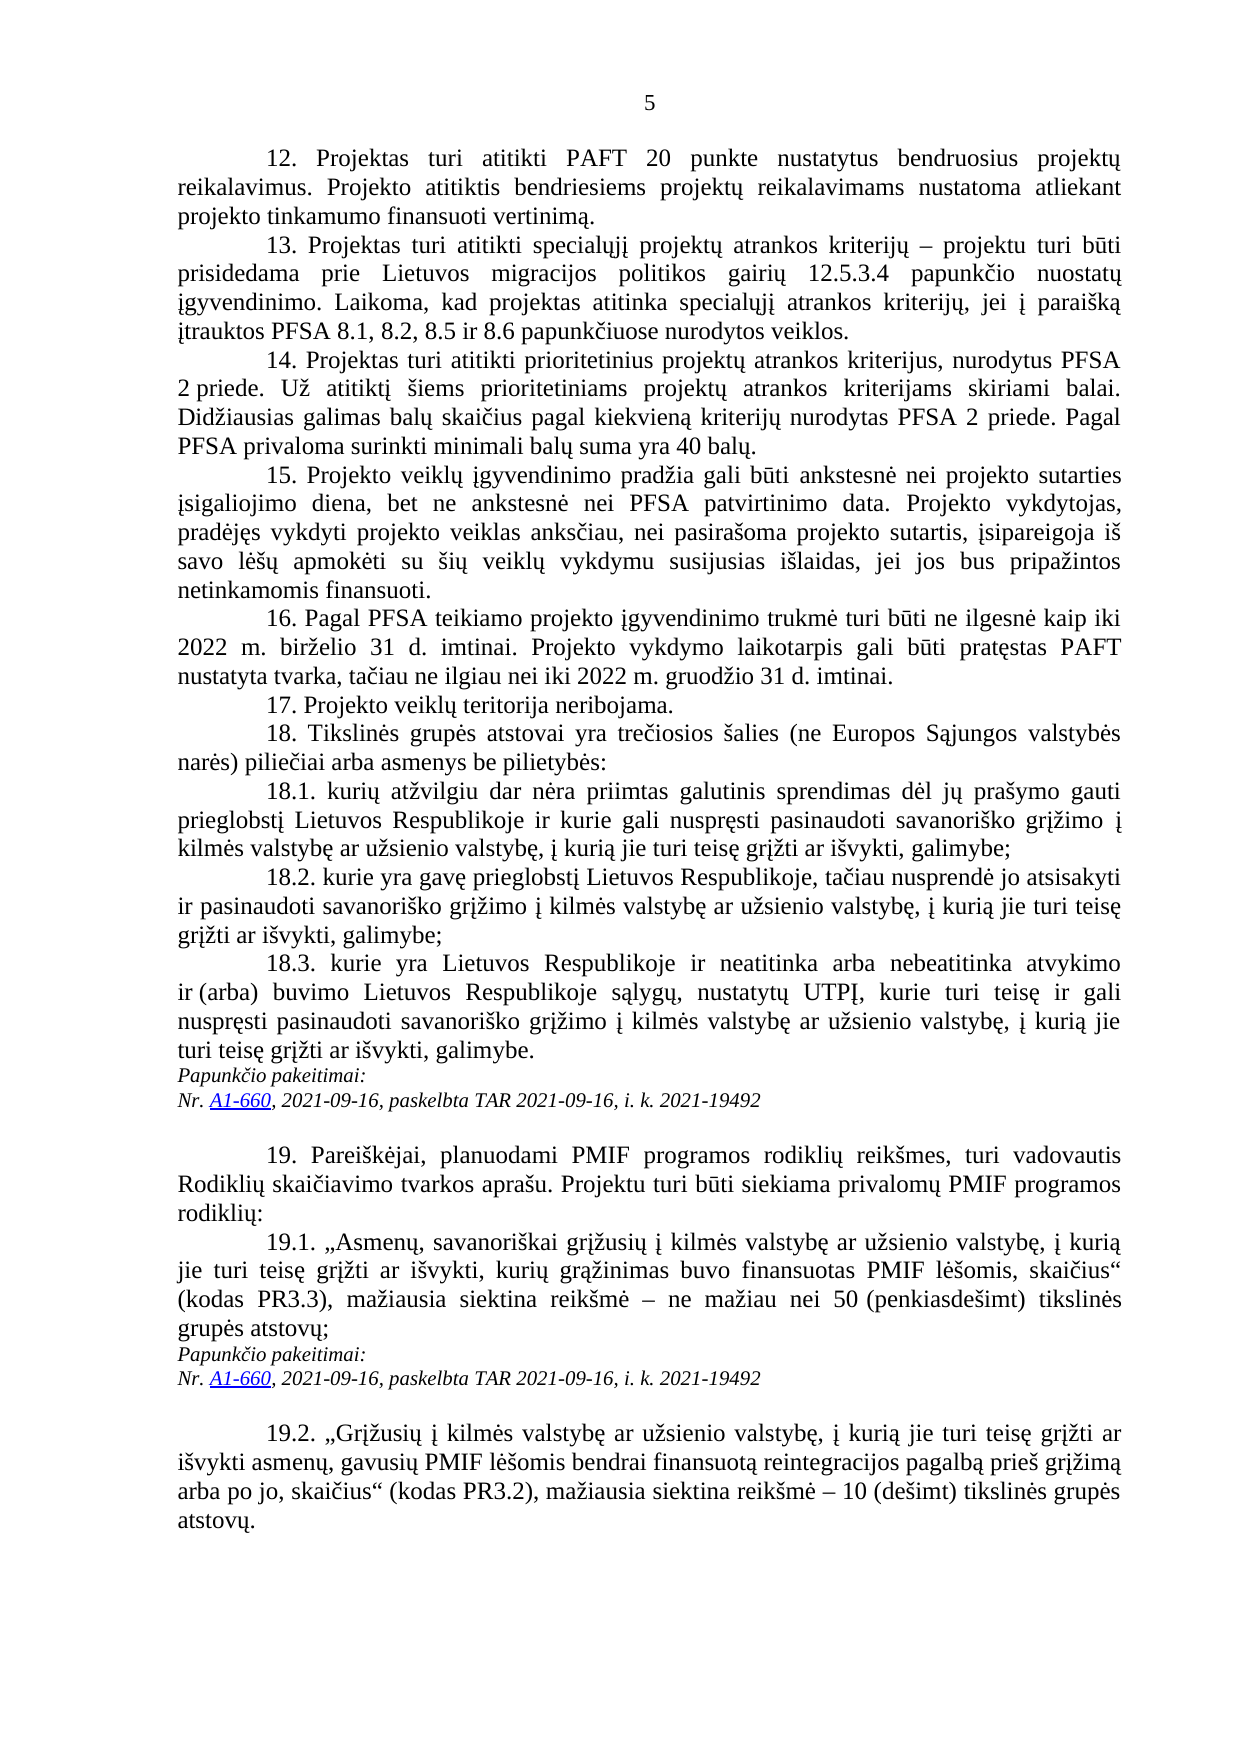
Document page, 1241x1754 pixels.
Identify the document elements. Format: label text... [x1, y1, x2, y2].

text Nr. A1-660, 2021-09-16, paskelbta TAR 2021-09-16, i. k. 2021-19492 [177, 1087, 1122, 1112]
text 16. Pagal PFSA teikiamo projekto įgyvendinimo trukmė turi būti ne ilgesnė kaip iki 2022 m. birželio 31 d. imtinai. Projekto vykdymo laikotarpis gali būti pratęstas PAFT nustatyta tvarka, tačiau ne ilgiau nei iki 2022 m. gruodžio 31 d. imtinai. [177, 603, 1122, 690]
text 19. Pareiškėjai, planuodami PMIF programos rodiklių reikšmes, turi vadovautis Rodiklių skaičiavimo tvarkos aprašu. Projektu turi būti siekiama privalomų PMIF programos rodiklių: [177, 1140, 1122, 1227]
text 18.1. kurių atžvilgiu dar nėra priimtas galutinis sprendimas dėl jų prašymo gauti prieglobstį Lietuvos Respublikoje ir kurie gali nuspręsti pasinaudoti savanoriško grįžimo į kilmės valstybę ar užsienio valstybę, į kurią jie turi teisę grįžti ar išvykti, galimybe; [177, 776, 1122, 862]
text Papunkčio pakeitimai: [177, 1063, 1122, 1087]
text 13. Projektas turi atitikti specialųjį projektų atrankos kriterijų – projektu turi būti prisidedama prie Lietuvos migracijos politikos gairių 12.5.3.4 papunkčio nuostatų įgyvendinimo. Laikoma, kad projektas atitinka specialųjį atrankos kriterijų, jei į paraišką įtrauktos PFSA 8.1, 8.2, 8.5 ir 8.6 papunkčiuose nurodytos veiklos. [177, 230, 1122, 345]
text 14. Projektas turi atitikti prioritetinius projektų atrankos kriterijus, nurodytus PFSA 2 priede. Už atitiktį šiems prioritetiniams projektų atrankos kriterijams skiriami balai. Didžiausias galimas balų skaičius pagal kiekvieną kriterijų nurodytas PFSA 2 priede. Pagal PFSA privaloma surinkti minimali balų suma yra 40 balų. [177, 345, 1122, 460]
text 15. Projekto veiklų įgyvendinimo pradžia gali būti ankstesnė nei projekto sutarties įsigaliojimo diena, bet ne ankstesnė nei PFSA patvirtinimo data. Projekto vykdytojas, pradėjęs vykdyti projekto veiklas anksčiau, nei pasirašoma projekto sutartis, įsipareigoja iš savo lėšų apmokėti su šių veiklų vykdymu susijusias išlaidas, jei jos bus pripažintos netinkamomis finansuoti. [177, 460, 1122, 603]
text 12. Projektas turi atitikti PAFT 20 punkte nustatytus bendruosius projektų reikalavimus. Projekto atitiktis bendriesiems projektų reikalavimams nustatoma atliekant projekto tinkamumo finansuoti vertinimą. [177, 143, 1122, 230]
text 18. Tikslinės grupės atstovai yra trečiosios šalies (ne Europos Sąjungos valstybės narės) piliečiai arba asmenys be pilietybės: [177, 718, 1122, 776]
text 18.3. kurie yra Lietuvos Respublikoje ir neatitinka arba nebeatitinka atvykimo ir (arba) buvimo Lietuvos Respublikoje sąlygų, nustatytų UTPĮ, kurie turi teisę ir gali nuspręsti pasinaudoti savanoriško grįžimo į kilmės valstybę ar užsienio valstybę, į kurią jie turi teisę grįžti ar išvykti, galimybe. [177, 948, 1122, 1063]
text Nr. A1-660, 2021-09-16, paskelbta TAR 2021-09-16, i. k. 2021-19492 [177, 1366, 1122, 1390]
text 19.1. „Asmenų, savanoriškai grįžusių į kilmės valstybę ar užsienio valstybę, į kurią jie turi teisę grįžti ar išvykti, kurių grąžinimas buvo finansuotas PMIF lėšomis, skaičius“ (kodas PR3.3), mažiausia siektina reikšmė – ne mažiau nei 50 (penkiasdešimt) tikslinės grupės atstovų; [177, 1227, 1122, 1342]
text 18.2. kurie yra gavę prieglobstį Lietuvos Respublikoje, tačiau nusprendė jo atsisakyti ir pasinaudoti savanoriško grįžimo į kilmės valstybę ar užsienio valstybę, į kurią jie turi teisę grįžti ar išvykti, galimybe; [177, 862, 1122, 948]
text 19.2. „Grįžusių į kilmės valstybę ar užsienio valstybę, į kurią jie turi teisę grįžti ar išvykti asmenų, gavusių PMIF lėšomis bendrai finansuotą reintegracijos pagalbą prieš grįžimą arba po jo, skaičius“ (kodas PR3.2), mažiausia siektina reikšmė – 10 (dešimt) tikslinės grupės atstovų. [177, 1418, 1122, 1533]
text Papunkčio pakeitimai: [177, 1342, 1122, 1366]
text 17. Projekto veiklų teritorija neribojama. [177, 690, 1122, 718]
